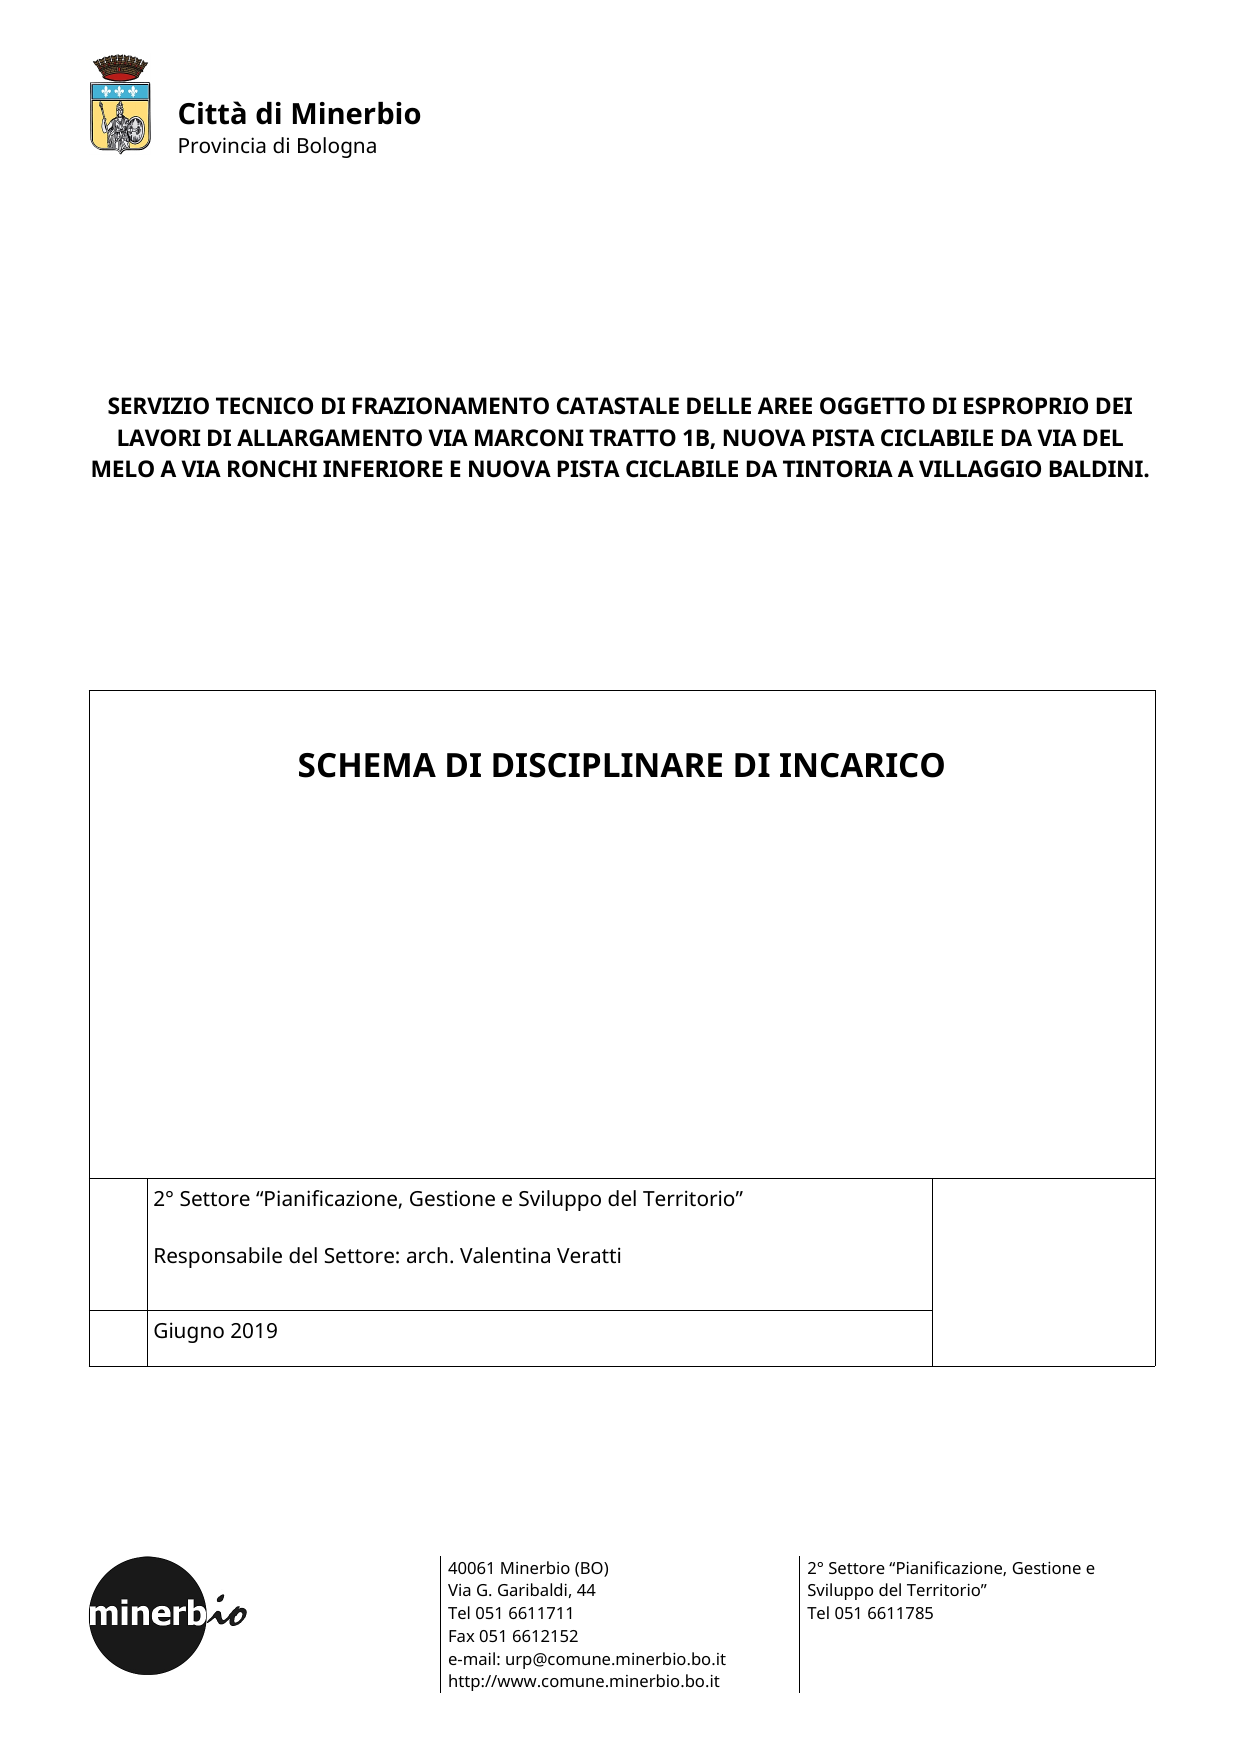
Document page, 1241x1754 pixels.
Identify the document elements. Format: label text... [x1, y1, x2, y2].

table_cell [90, 1311, 147, 1366]
table_cell Giugno 2019 [148, 1311, 932, 1366]
text SERVIZIO TECNICO DI FRAZIONAMENTO CATASTALE DELLE AREE OGGETTO DI ESPROPRIO DEI LAVORI DI ALLARGAMENTO VIA MARCONI TRATTO 1B, NUOVA PISTA CICLABILE DA VIA DEL MELO A VIA RONCHI INFERIORE E NUOVA PISTA CICLABILE DA TINTORIA A VILLAGGIO BALDINI. [89, 390, 1152, 484]
table_cell 2° Settore “Pianificazione, Gestione e Sviluppo del Territorio” Responsabile del Settore: arch. Valentina Veratti [148, 1179, 932, 1310]
picture [88, 1556, 286, 1675]
table_cell [90, 1179, 147, 1310]
table_cell [933, 1179, 1155, 1366]
table_header SCHEMA DI DISCIPLINARE DI INCARICO CIG: …………………………………. [90, 691, 1155, 1178]
picture [89, 53, 151, 155]
